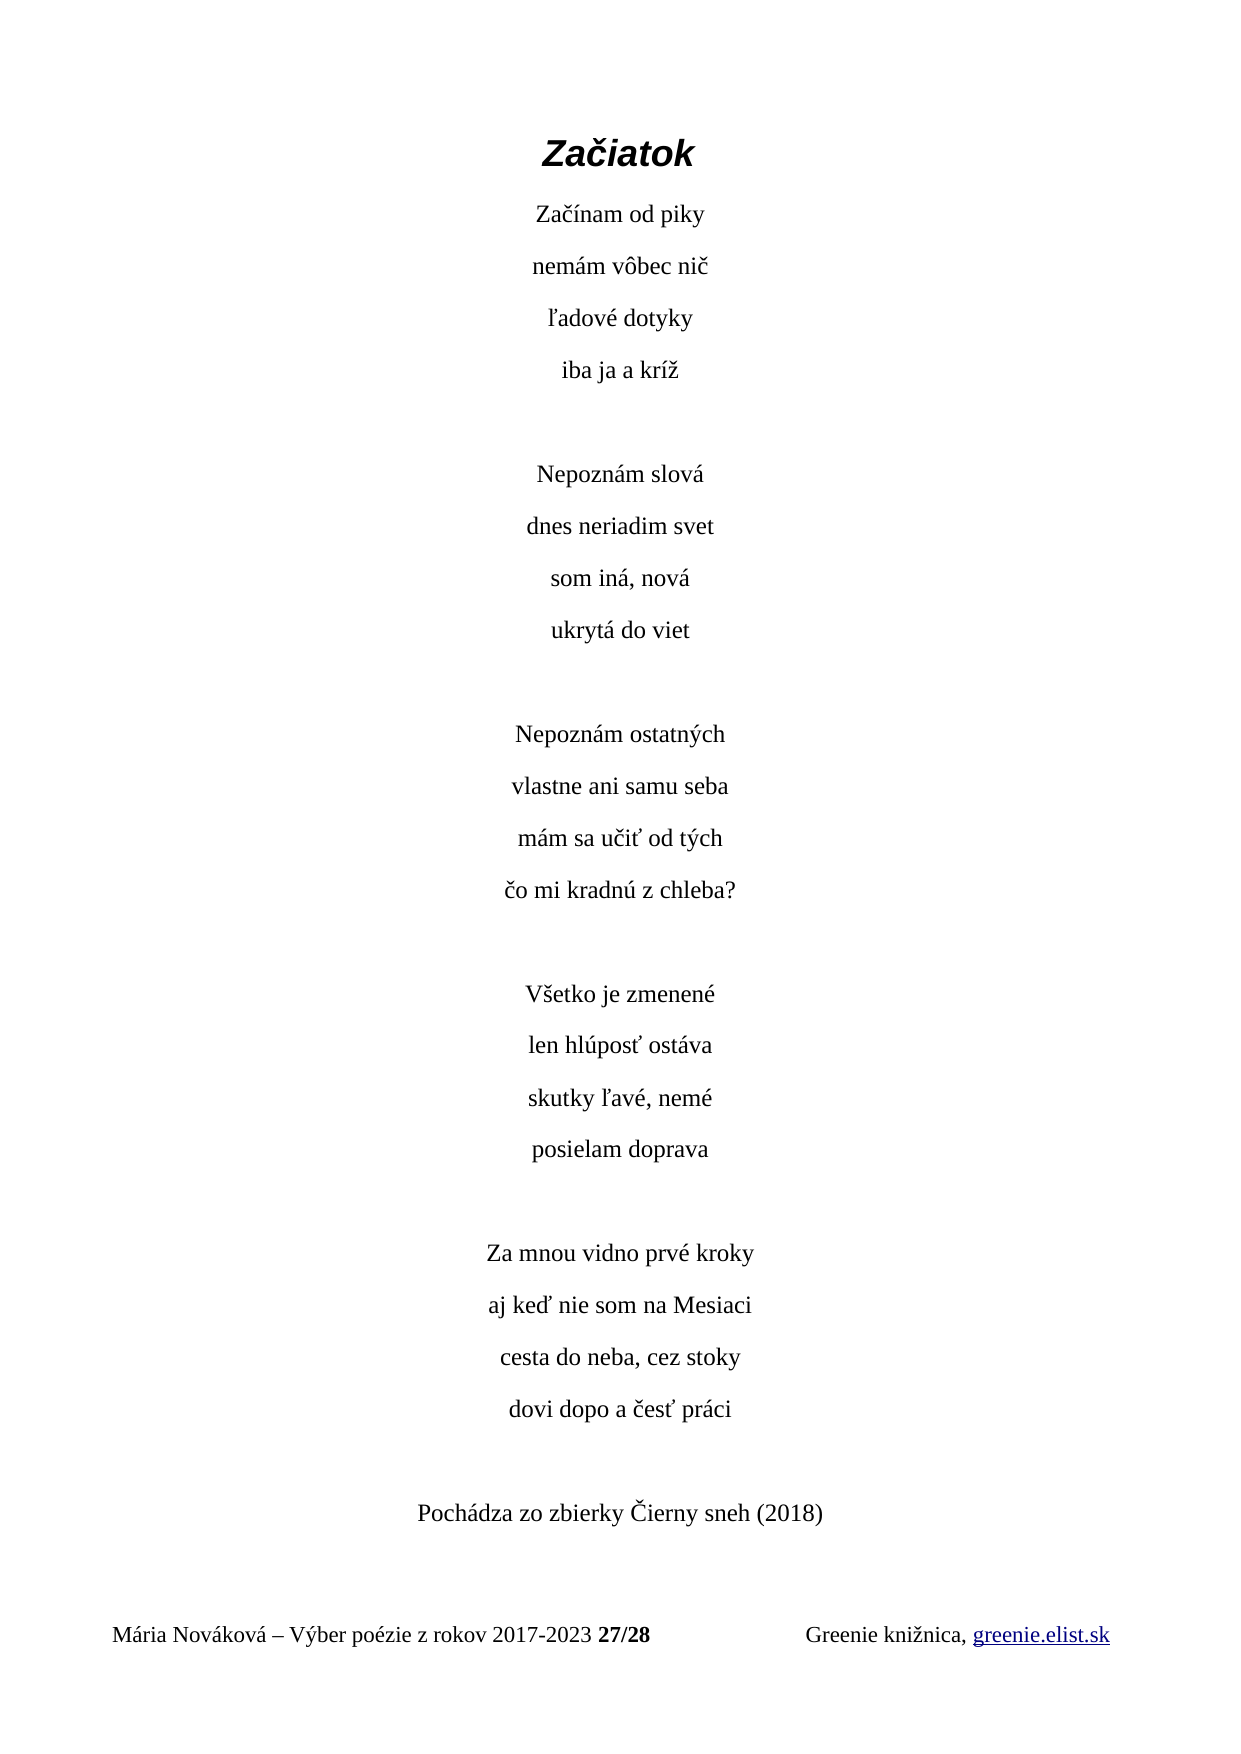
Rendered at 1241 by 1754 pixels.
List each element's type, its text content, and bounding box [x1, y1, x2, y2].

text Pochádza zo zbierky Čierny sneh (2018) [106, 1498, 1134, 1527]
text cesta do neba, cez stoky [106, 1342, 1134, 1371]
text čo mi kradnú z chleba? [106, 875, 1134, 903]
text vlastne ani samu seba [106, 771, 1134, 799]
text Nepoznám ostatných [106, 719, 1134, 747]
text mám sa učiť od tých [106, 823, 1134, 851]
text iba ja a kríž [106, 355, 1134, 384]
subtitle Začiatok [106, 131, 1134, 174]
text Všetko je zmenené [106, 979, 1134, 1007]
text nemám vôbec nič [106, 251, 1134, 280]
text skutky ľavé, nemé [106, 1083, 1134, 1111]
text Začínam od piky [106, 199, 1134, 228]
text ľadové dotyky [106, 303, 1134, 332]
text posielam doprava [106, 1134, 1134, 1163]
text Za mnou vidno prvé kroky [106, 1238, 1134, 1267]
text ukrytá do viet [106, 615, 1134, 643]
text len hlúposť ostáva [106, 1031, 1134, 1059]
text dnes neriadim svet [106, 511, 1134, 539]
text dovi dopo a česť práci [106, 1394, 1134, 1423]
text som iná, nová [106, 563, 1134, 592]
text aj keď nie som na Mesiaci [106, 1291, 1134, 1319]
text Nepoznám slová [106, 459, 1134, 488]
